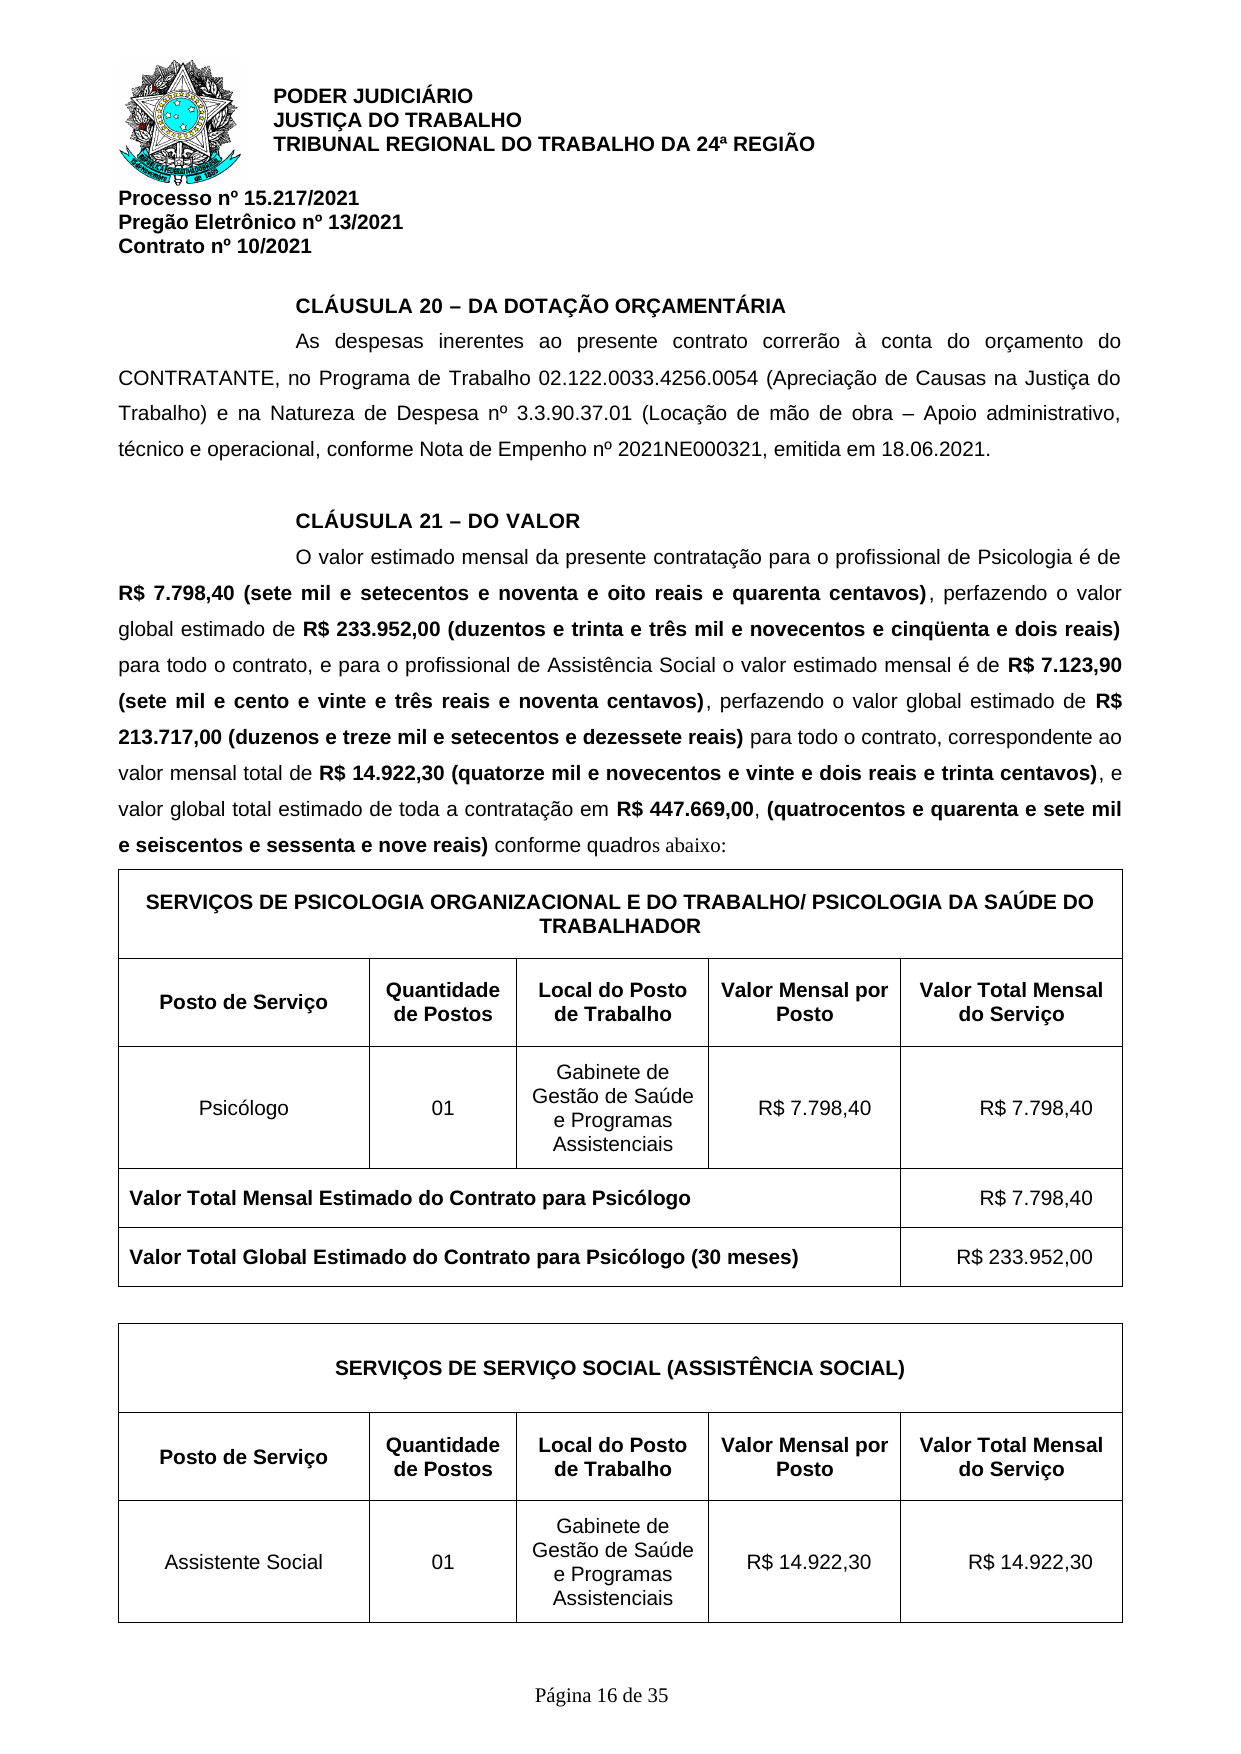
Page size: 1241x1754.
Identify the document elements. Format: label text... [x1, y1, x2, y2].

table_cell Local do Posto de Trabalho [517, 1413, 708, 1500]
table_header SERVIÇOS DE PSICOLOGIA ORGANIZACIONAL E DO TRABALHO/ PSICOLOGIA DA SAÚDE DO TRABALHADOR [119, 870, 1122, 957]
table_header SERVIÇOS DE SERVIÇO SOCIAL (ASSISTÊNCIA SOCIAL) [119, 1324, 1122, 1412]
table_cell 01 [370, 1501, 516, 1622]
table_cell Posto de Serviço [119, 1413, 369, 1500]
table_cell Local do Posto de Trabalho [517, 959, 708, 1046]
table_cell Quantidade de Postos [370, 959, 516, 1046]
text CLÁUSULA 21 – DO VALOR [118, 509, 1119, 533]
table_cell R$ 14.922,30 [709, 1501, 900, 1622]
table_cell Valor Total Mensal do Serviço [901, 1413, 1122, 1500]
table_cell R$ 7.798,40 [709, 1047, 900, 1168]
table_cell Assistente Social [119, 1501, 369, 1622]
table_cell Quantidade de Postos [370, 1413, 516, 1500]
picture [118, 59, 243, 186]
table_cell Gabinete de Gestão de Saúde e Programas Assistenciais [517, 1501, 708, 1622]
table_cell Gabinete de Gestão de Saúde e Programas Assistenciais [517, 1047, 708, 1168]
table_cell Valor Mensal por Posto [709, 959, 900, 1046]
table_cell Posto de Serviço [119, 959, 369, 1046]
table_cell Valor Mensal por Posto [709, 1413, 900, 1500]
text As despesas inerentes ao presente contrato correrão à conta do orçamento do CONTRATANTE, no Programa de Trabalho 02.122.0033.4256.0054 (Apreciação de Causas na Justiça do Trabalho) e na Natureza de Despesa nº 3.3.90.37.01 (Locação de mão de obra – Apoio administrativo, técnico e operacional, conforme Nota de Empenho nº 2021NE000321, emitida em 18.06.2021. [118, 329, 1122, 461]
table_cell Valor Total Global Estimado do Contrato para Psicólogo (30 meses) [119, 1228, 900, 1286]
table_cell Valor Total Mensal Estimado do Contrato para Psicólogo [119, 1169, 900, 1227]
text O valor estimado mensal da presente contratação para o profissional de Psicologia é de R$ 7.798,40 (sete mil e setecentos e noventa e oito reais e quarenta centavos), perfazendo o valor global estimado de R$ 233.952,00 (duzentos e trinta e três mil e novecentos e cinqüenta e dois reais) para todo o contrato, e para o profissional de Assistência Social o valor estimado mensal é de R$ 7.123,90 (sete mil e cento e vinte e três reais e noventa centavos), perfazendo o valor global estimado de R$ 213.717,00 (duzenos e treze mil e setecentos e dezessete reais) para todo o contrato, correspondente ao valor mensal total de R$ 14.922,30 (quatorze mil e novecentos e vinte e dois reais e trinta centavos), e valor global total estimado de toda a contratação em R$ 447.669,00, (quatrocentos e quarenta e sete mil e seiscentos e sessenta e nove reais) conforme quadros abaixo: [118, 545, 1122, 857]
table_cell R$ 14.922,30 [901, 1501, 1122, 1622]
table_cell R$ 7.798,40 [901, 1047, 1122, 1168]
table_cell R$ 7.798,40 [901, 1169, 1122, 1227]
table_cell 01 [370, 1047, 516, 1168]
text CLÁUSULA 20 – DA DOTAÇÃO ORÇAMENTÁRIA [118, 293, 1122, 317]
table_cell Psicólogo [119, 1047, 369, 1168]
table_cell Valor Total Mensal do Serviço [901, 959, 1122, 1046]
table_cell R$ 233.952,00 [901, 1228, 1122, 1286]
